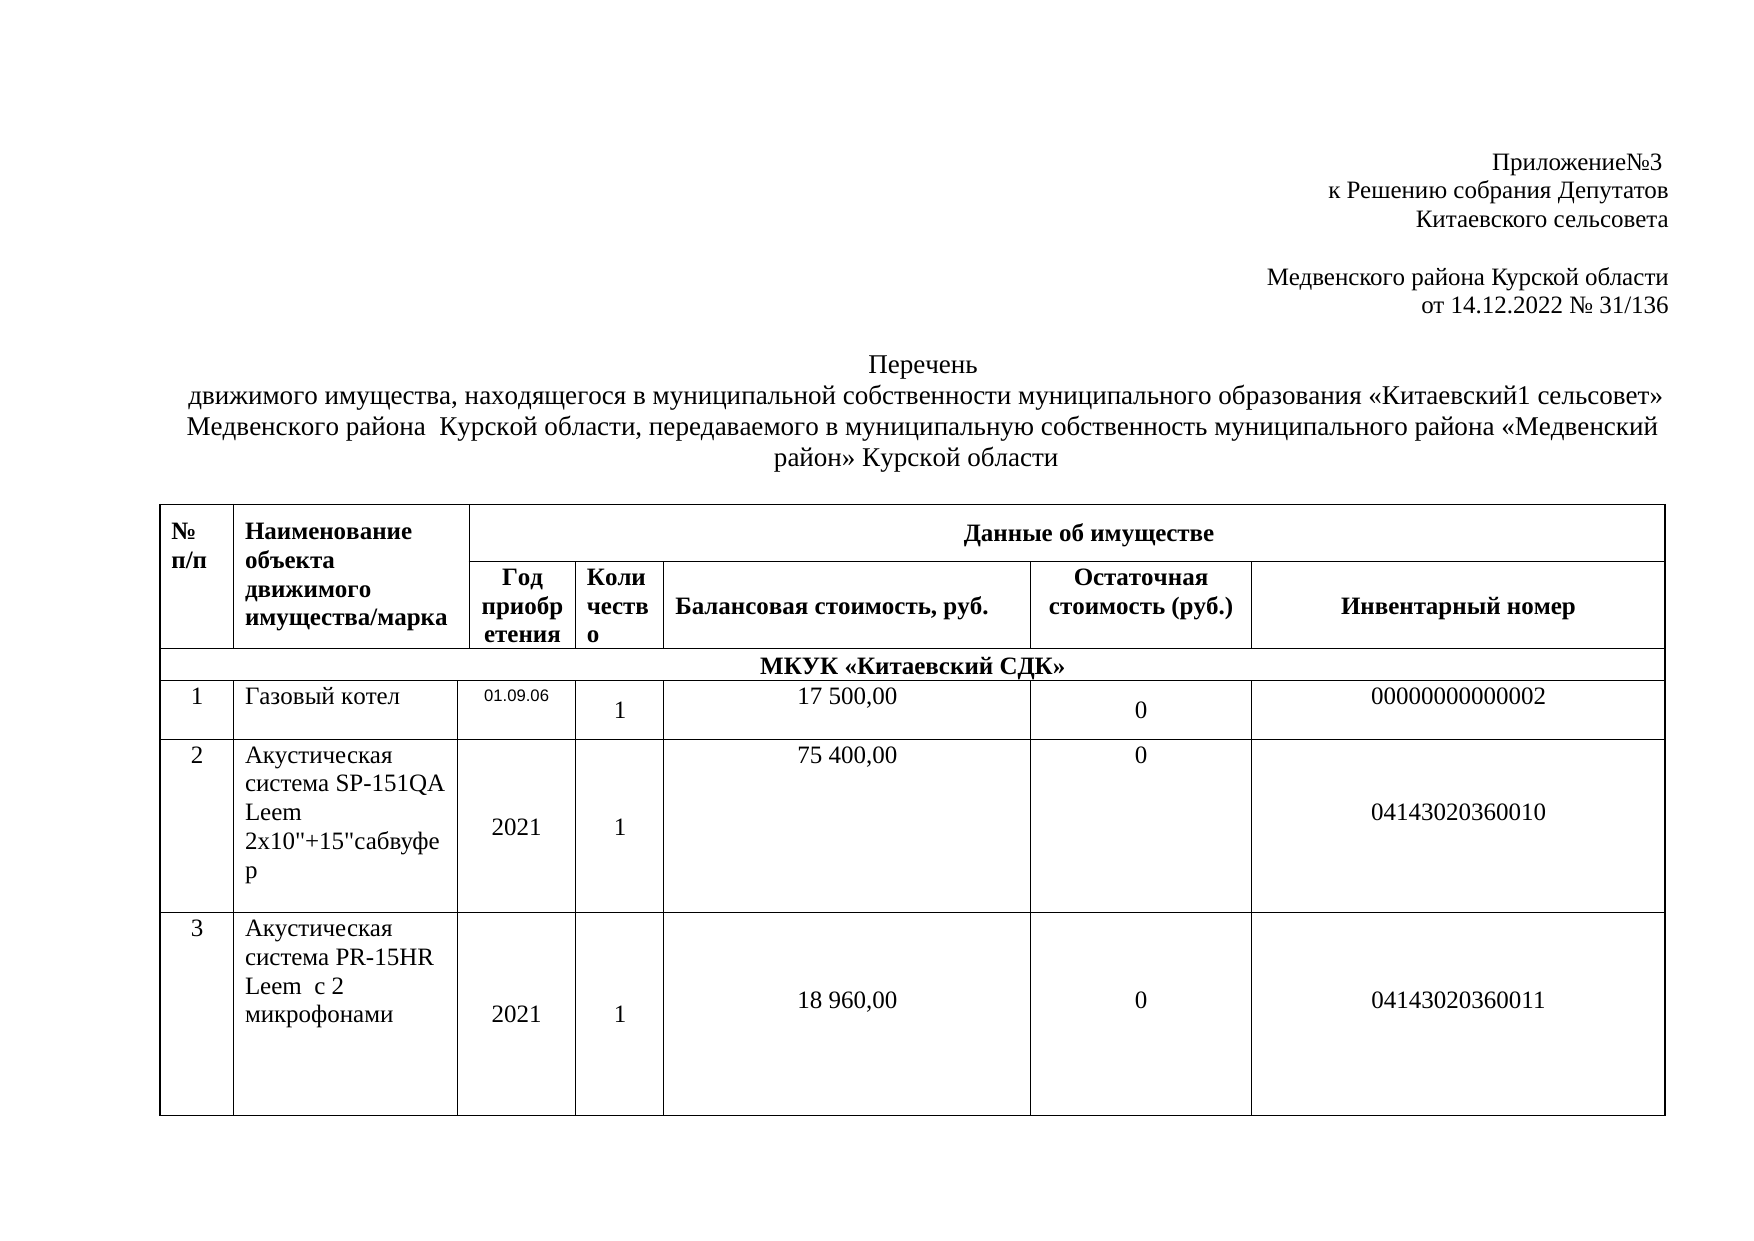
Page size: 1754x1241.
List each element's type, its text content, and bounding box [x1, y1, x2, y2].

table_cell 00000000000002 [1252, 681, 1664, 739]
table_cell Акустическая система PR-15HR Leem c 2 микрофонами [234, 913, 457, 1114]
table_cell Инвентарный номер [1252, 562, 1664, 648]
table_cell 1 [576, 913, 663, 1114]
text Перечень [177, 348, 1668, 379]
table_cell Количество [576, 562, 663, 648]
table_cell 75 400,00 [664, 740, 1030, 912]
table_cell 1 [576, 740, 663, 912]
table_cell 1 [576, 681, 663, 739]
table_cell 2021 [458, 913, 575, 1114]
table_cell 18 960,00 [664, 913, 1030, 1114]
text к Решению собрания Депутатов [177, 176, 1668, 204]
text движимого имущества, находящегося в муниципальной собственности муниципального образования «Китаевский1 сельсовет» Медвенского района Курской области, передаваемого в муниципальную собственность муниципального района «Медвенский район» Курской области [177, 379, 1668, 473]
table_cell 17 500,00 [664, 681, 1030, 739]
table_header № п/п [161, 505, 233, 648]
text от 14.12.2022 № 31/136 [177, 291, 1668, 319]
text Китаевского сельсовета [177, 204, 1668, 233]
table_cell 04143020360010 [1252, 740, 1664, 912]
table_cell Балансовая стоимость, руб. [664, 562, 1030, 648]
table_cell Газовый котел [234, 681, 457, 739]
table_cell 2 [161, 740, 233, 912]
table_header Наименование объекта движимого имущества/марка [234, 505, 469, 648]
table_cell Год приобретения [470, 562, 575, 648]
table_cell Акустическая система SP-151QA Leem 2х10"+15"сабвуфер [234, 740, 457, 912]
table_cell 04143020360011 [1252, 913, 1664, 1114]
table_cell 1 [161, 681, 233, 739]
table_cell 0 [1031, 913, 1251, 1114]
table_cell Остаточная стоимость (руб.) [1031, 562, 1251, 648]
table_cell 3 [161, 913, 233, 1114]
table_cell МКУК «Китаевский СДК» [161, 649, 1664, 680]
text Медвенского района Курской области [177, 262, 1668, 291]
table_cell 0 [1031, 681, 1251, 739]
table_header Данные об имуществе [470, 505, 1664, 561]
table_cell 2021 [458, 740, 575, 912]
text Приложение№3 [177, 147, 1668, 176]
table_cell 01.09.06 [458, 681, 575, 739]
table_cell 0 [1031, 740, 1251, 912]
